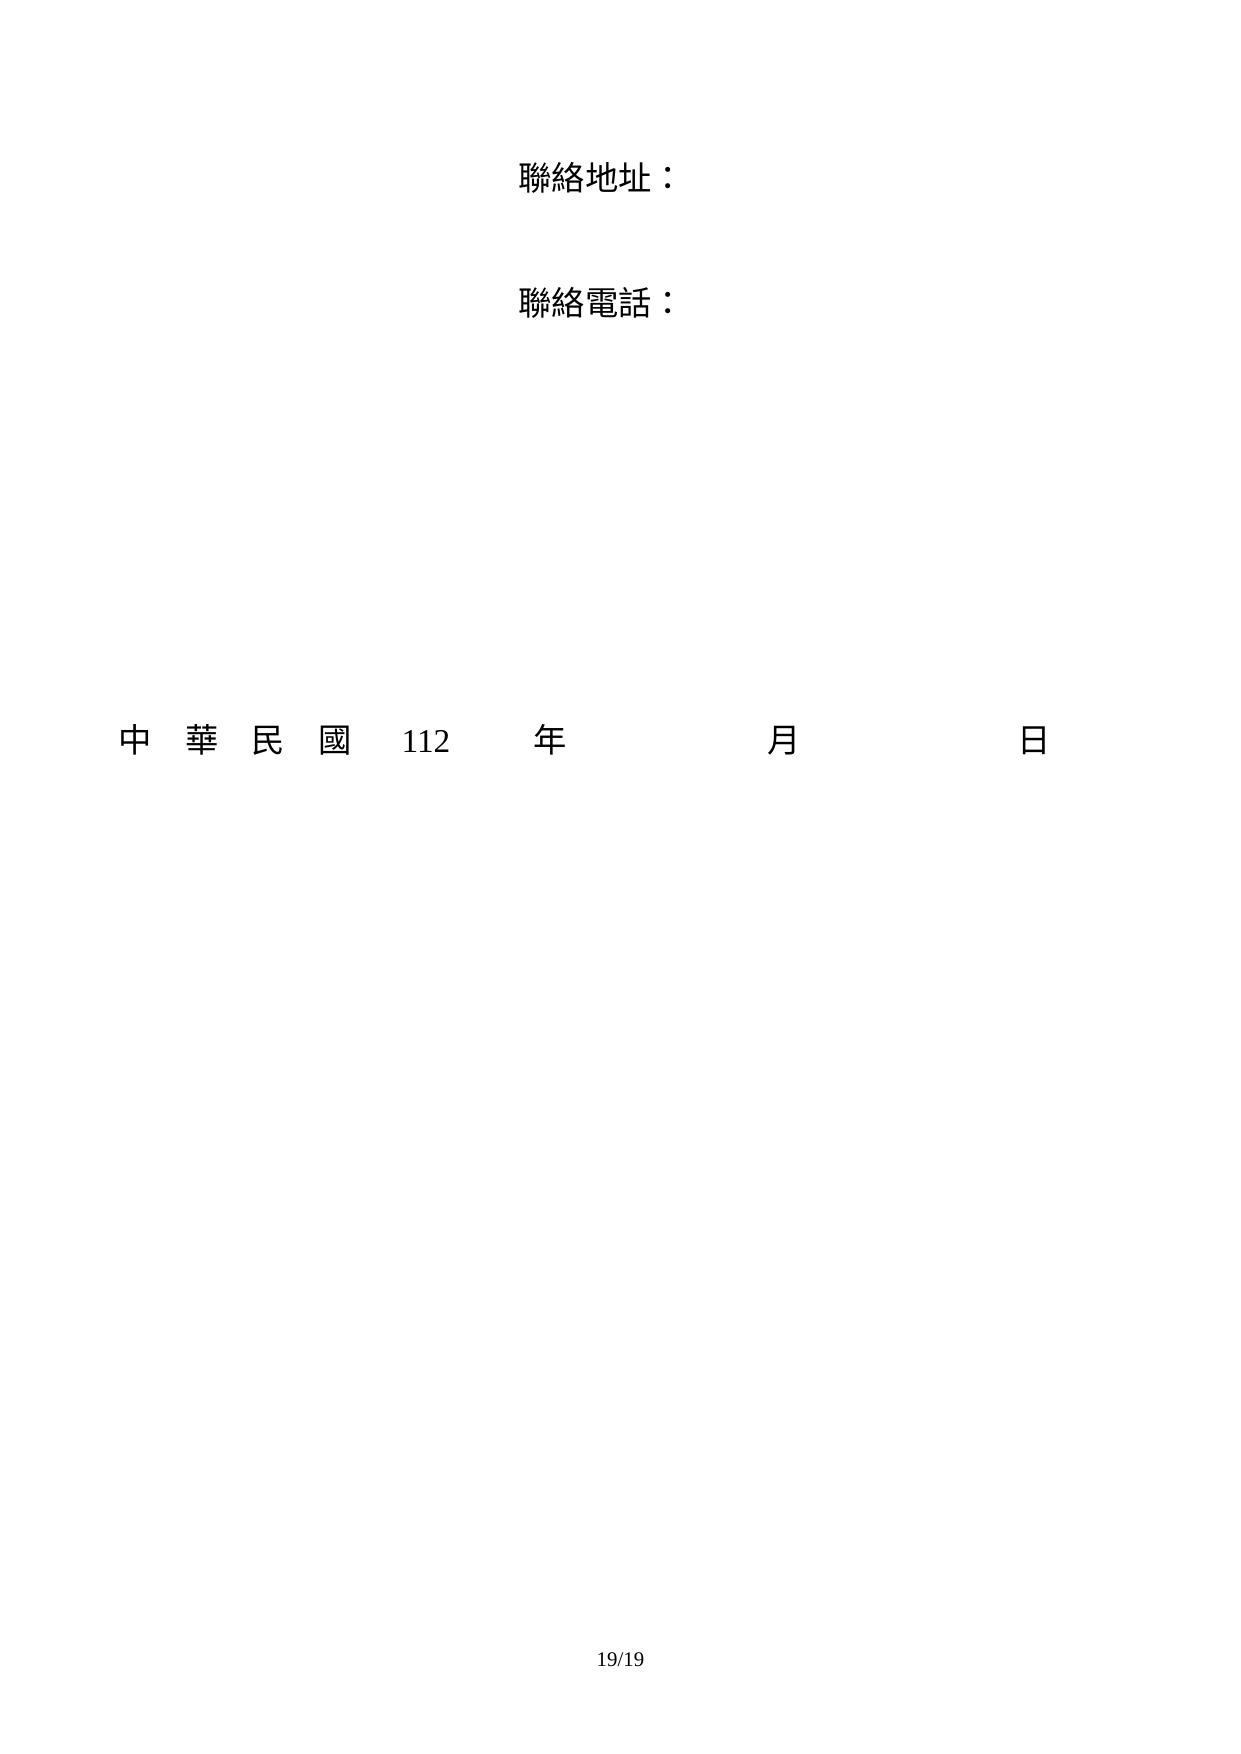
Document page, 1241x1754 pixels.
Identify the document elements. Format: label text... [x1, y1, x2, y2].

text 中 華 民 國 112 年 月 日 [118, 697, 1122, 759]
text 聯絡電話： [443, 259, 1122, 322]
text 聯絡地址： [443, 134, 1122, 197]
